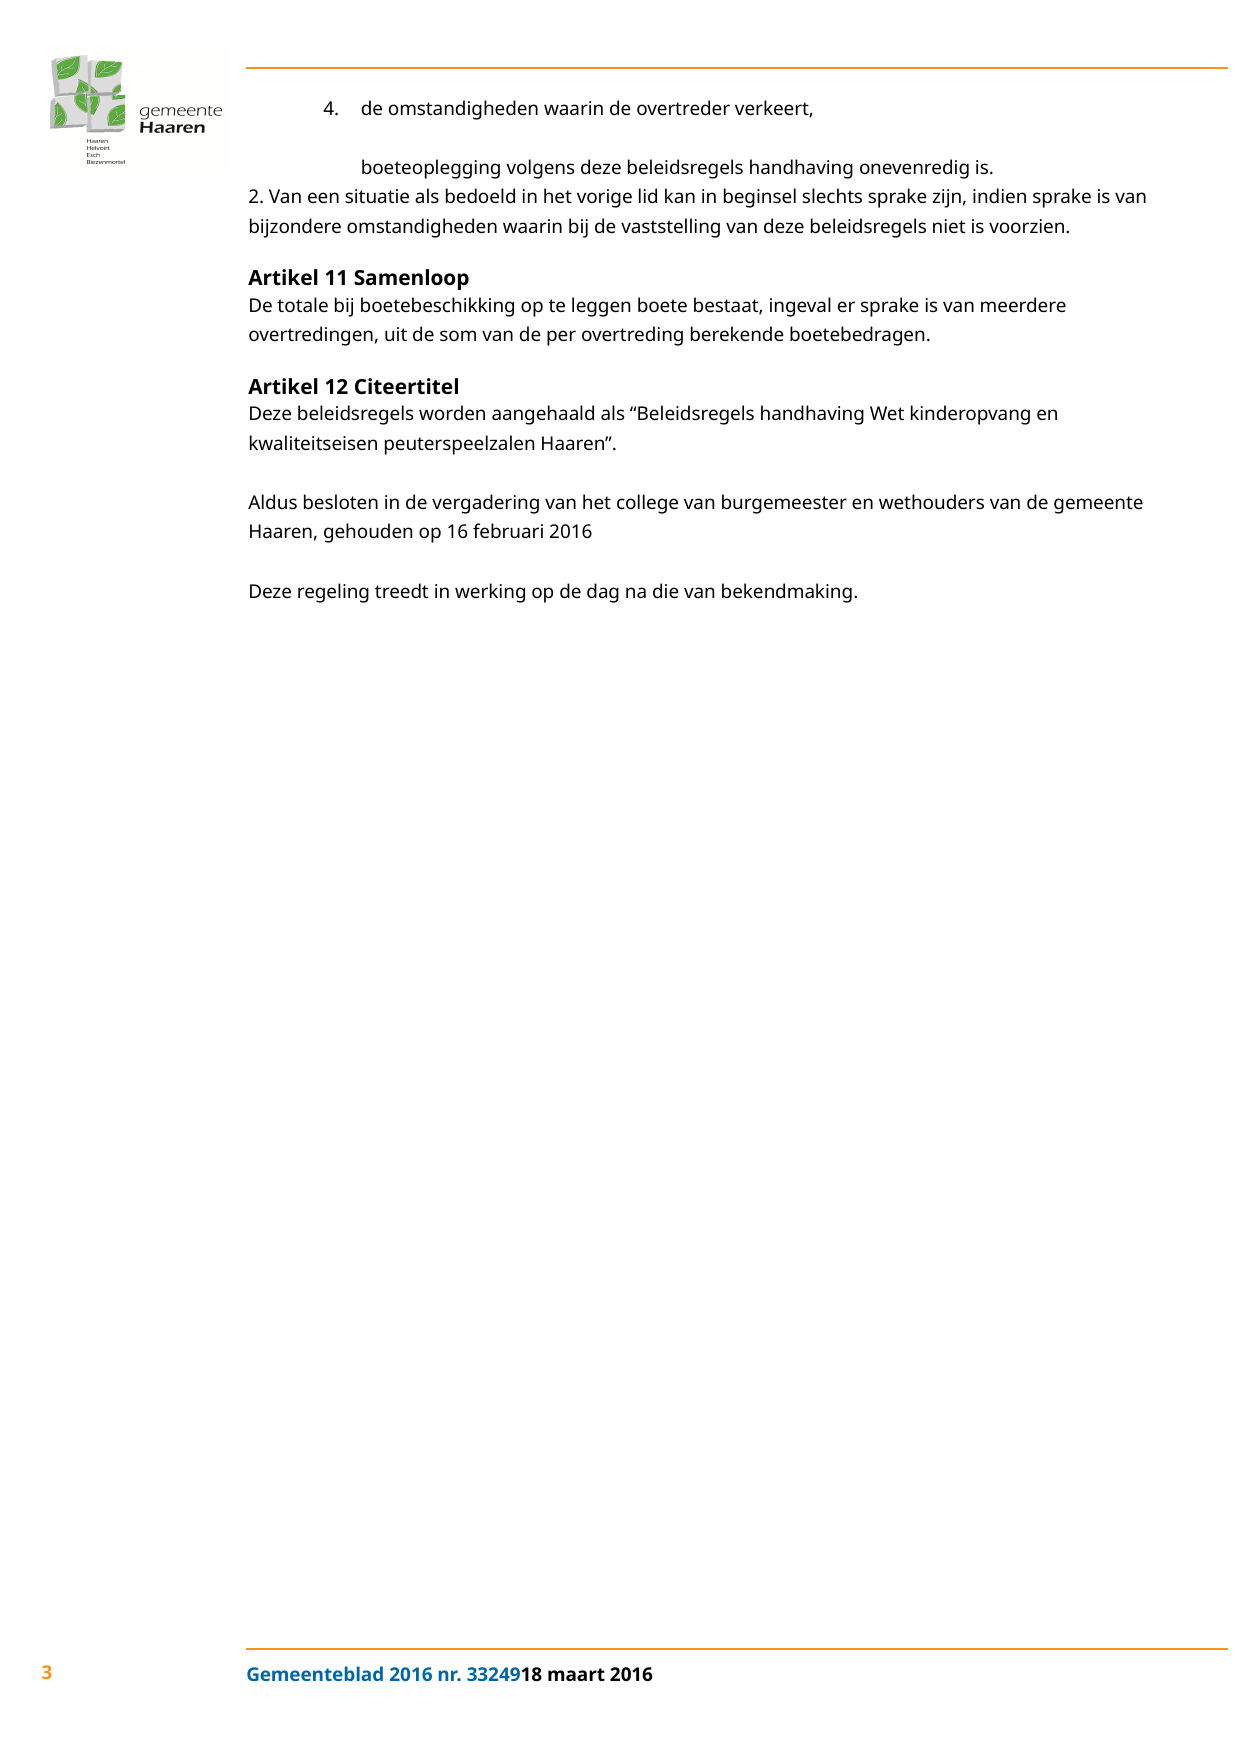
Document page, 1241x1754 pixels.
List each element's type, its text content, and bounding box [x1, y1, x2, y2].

text De totale bij boetebeschikking op te leggen boete bestaat, ingeval er sprake is van meerdere overtredingen, uit de som van de per overtreding berekende boetebedragen. [248, 292, 1152, 347]
list de omstandigheden waarin de overtreder verkeert, [323, 95, 1152, 121]
text Artikel 11 Samenloop [248, 263, 1152, 292]
text Artikel 12 Citeertitel [248, 372, 1152, 400]
text 2. Van een situatie als bedoeld in het vorige lid kan in beginsel slechts sprake zijn, indien sprake is van bijzondere omstandigheden waarin bij de vaststelling van deze beleidsregels niet is voorzien. [248, 183, 1152, 239]
picture [41, 47, 231, 172]
text Deze beleidsregels worden aangehaald als “Beleidsregels handhaving Wet kinderopvang en kwaliteitseisen peuterspeelzalen Haaren”. [248, 400, 1152, 456]
text Aldus besloten in de vergadering van het college van burgemeester en wethouders van de gemeente Haaren, gehouden op 16 februari 2016 [248, 489, 1152, 544]
list boeteoplegging volgens deze beleidsregels handhaving onevenredig is. [323, 154, 1152, 180]
text Deze regeling treedt in werking op de dag na die van bekendmaking. [248, 578, 1152, 604]
